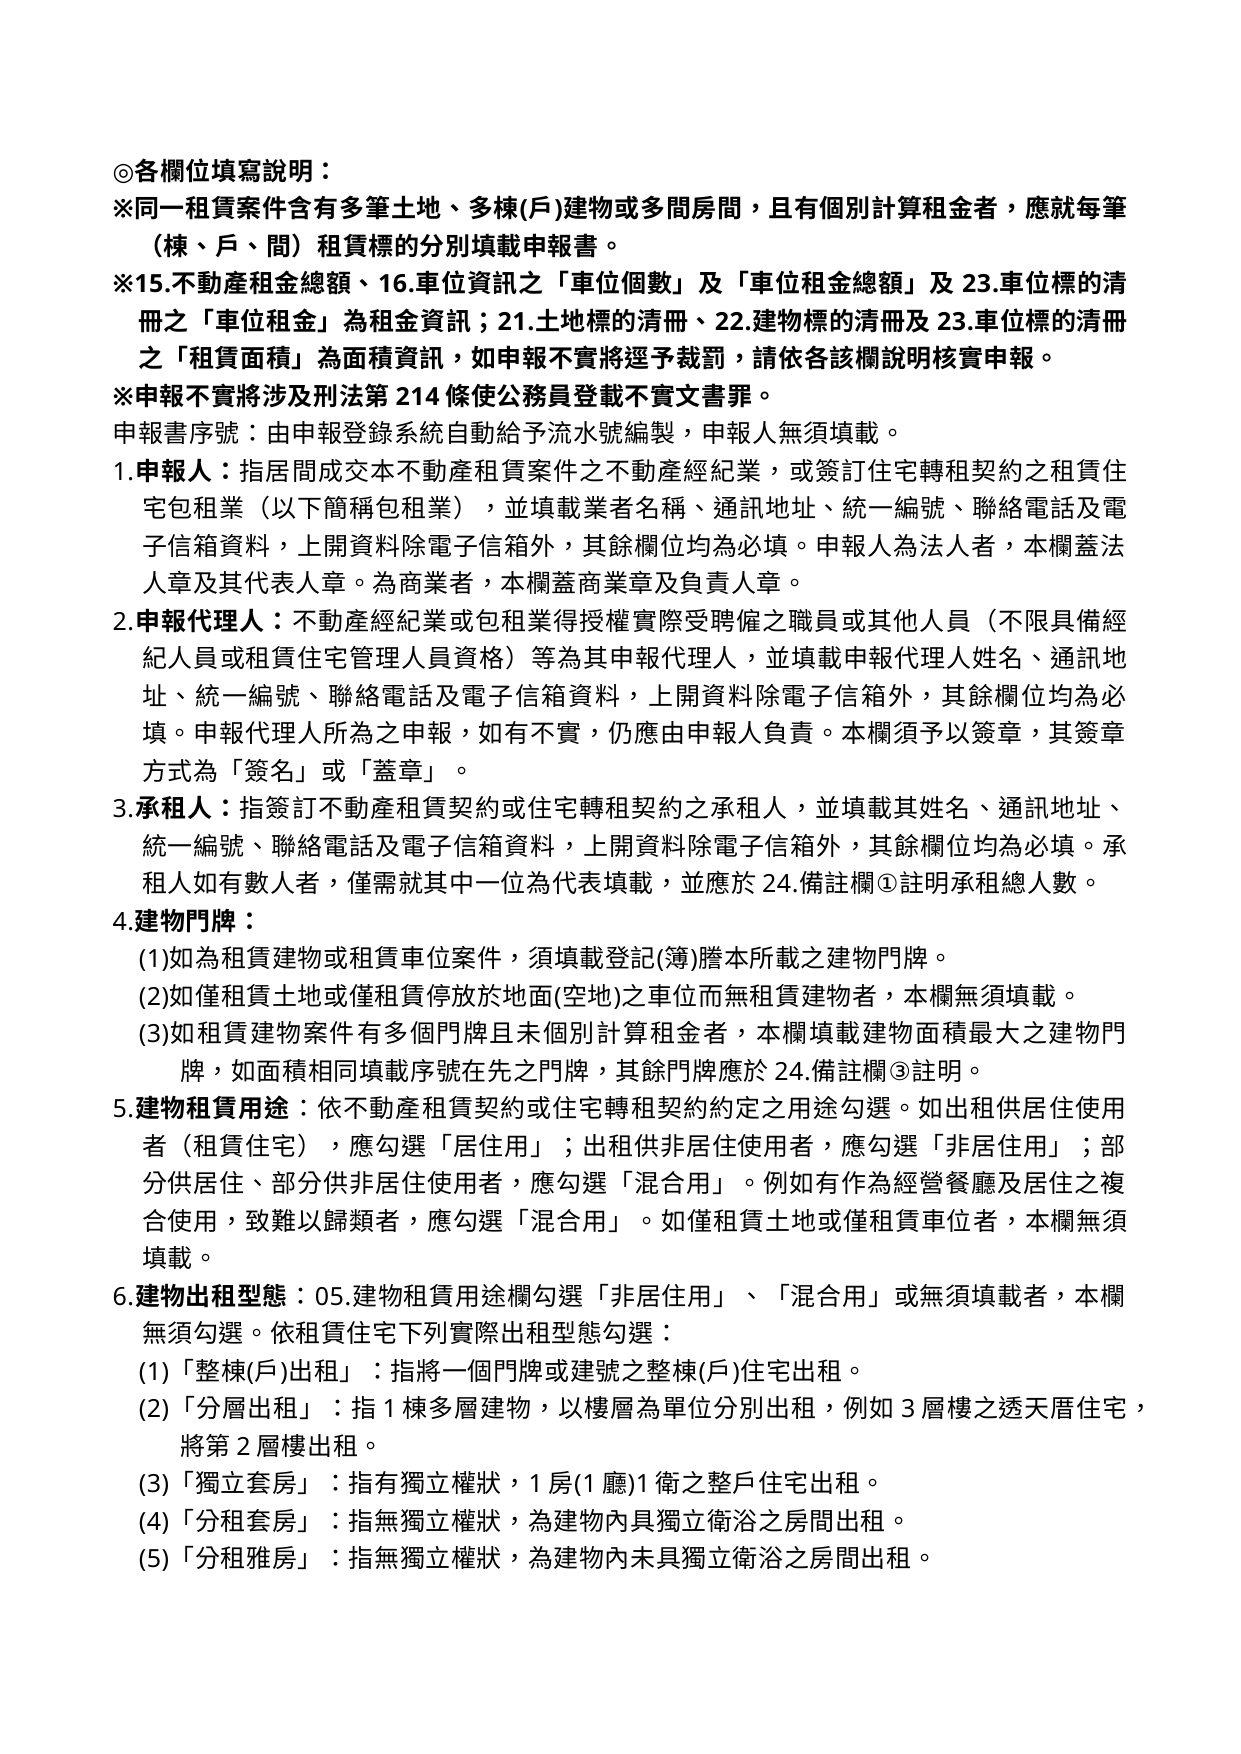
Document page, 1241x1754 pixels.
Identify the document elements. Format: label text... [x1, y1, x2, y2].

text ※申報不實將涉及刑法第214條使公務員登載不實文書罪。 [112, 375, 1128, 412]
text 5.建物租賃用途：依不動產租賃契約或住宅轉租契約約定之用途勾選。如出租供居住使用者（租賃住宅），應勾選「居住用」；出租供非居住使用者，應勾選「非居住用」；部分供居住、部分供非居住使用者，應勾選「混合用」。例如有作為經營餐廳及居住之複合使用，致難以歸類者，應勾選「混合用」。如僅租賃土地或僅租賃車位者，本欄無須填載。 [112, 1087, 1128, 1275]
text (2)如僅租賃土地或僅租賃停放於地面(空地)之車位而無租賃建物者，本欄無須填載。 [138, 975, 1128, 1012]
text (3)「獨立套房」：指有獨立權狀，1房(1廳)1衛之整戶住宅出租。 [138, 1462, 1128, 1500]
text 3.承租人：指簽訂不動產租賃契約或住宅轉租契約之承租人，並填載其姓名、通訊地址、統一編號、聯絡電話及電子信箱資料，上開資料除電子信箱外，其餘欄位均為必填。承租人如有數人者，僅需就其中一位為代表填載，並應於24.備註欄①註明承租總人數。 [112, 787, 1128, 900]
text ※同一租賃案件含有多筆土地、多棟(戶)建物或多間房間，且有個別計算租金者，應就每筆（棟、戶、間）租賃標的分別填載申報書。 [112, 187, 1128, 262]
text (3)如租賃建物案件有多個門牌且未個別計算租金者，本欄填載建物面積最大之建物門牌，如面積相同填載序號在先之門牌，其餘門牌應於24.備註欄③註明。 [138, 1012, 1128, 1087]
text (1)如為租賃建物或租賃車位案件，須填載登記(簿)謄本所載之建物門牌。 [138, 937, 1128, 975]
text (2)「分層出租」：指1棟多層建物，以樓層為單位分別出租，例如3層樓之透天厝住宅，將第2層樓出租。 [138, 1387, 1128, 1462]
text 申報書序號：由申報登錄系統自動給予流水號編製，申報人無須填載。 [112, 412, 1128, 450]
text 1.申報人：指居間成交本不動產租賃案件之不動產經紀業，或簽訂住宅轉租契約之租賃住宅包租業（以下簡稱包租業），並填載業者名稱、通訊地址、統一編號、聯絡電話及電子信箱資料，上開資料除電子信箱外，其餘欄位均為必填。申報人為法人者，本欄蓋法人章及其代表人章。為商業者，本欄蓋商業章及負責人章。 [112, 450, 1128, 600]
text ◎各欄位填寫說明： [112, 150, 1128, 187]
text ※15.不動產租金總額、16.車位資訊之「車位個數」及「車位租金總額」及23.車位標的清冊之「車位租金」為租金資訊；21.土地標的清冊、22.建物標的清冊及23.車位標的清冊之「租賃面積」為面積資訊，如申報不實將逕予裁罰，請依各該欄說明核實申報。 [112, 262, 1128, 375]
text 4.建物門牌： [112, 900, 1128, 937]
text (4)「分租套房」：指無獨立權狀，為建物內具獨立衛浴之房間出租。 [138, 1500, 1128, 1537]
text 2.申報代理人：不動產經紀業或包租業得授權實際受聘僱之職員或其他人員（不限具備經紀人員或租賃住宅管理人員資格）等為其申報代理人，並填載申報代理人姓名、通訊地址、統一編號、聯絡電話及電子信箱資料，上開資料除電子信箱外，其餘欄位均為必填。申報代理人所為之申報，如有不實，仍應由申報人負責。本欄須予以簽章，其簽章方式為「簽名」或「蓋章」。 [112, 600, 1128, 787]
text (1)「整棟(戶)出租」：指將一個門牌或建號之整棟(戶)住宅出租。 [138, 1350, 1128, 1387]
text 6.建物出租型態：05.建物租賃用途欄勾選「非居住用」、「混合用」或無須填載者，本欄無須勾選。依租賃住宅下列實際出租型態勾選： [112, 1275, 1128, 1350]
text (5)「分租雅房」：指無獨立權狀，為建物內未具獨立衛浴之房間出租。 [138, 1537, 1128, 1575]
